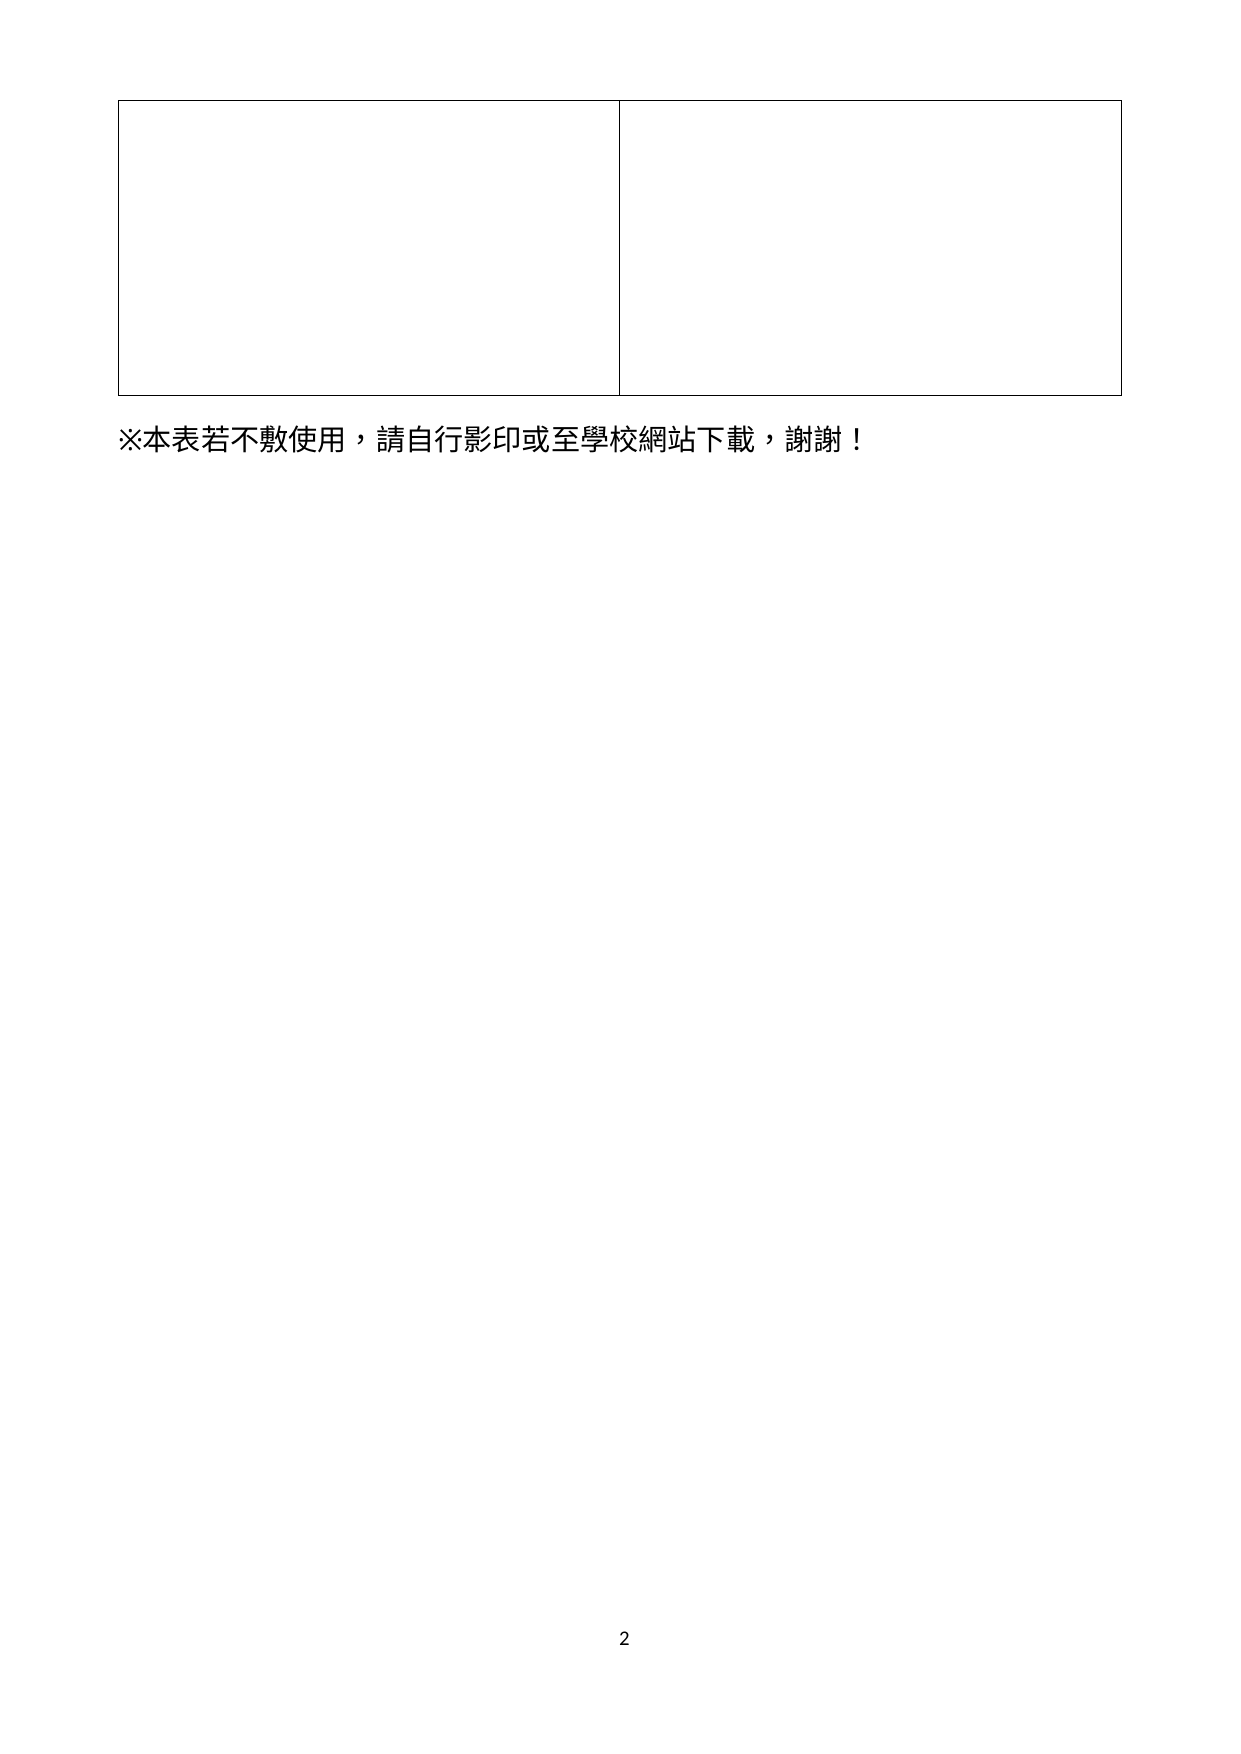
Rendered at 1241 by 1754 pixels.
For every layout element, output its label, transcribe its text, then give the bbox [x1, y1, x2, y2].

table_cell [119, 101, 619, 395]
table_cell [620, 101, 1121, 395]
text ※本表若不敷使用，請自行影印或至學校網站下載，謝謝！ [118, 396, 1122, 459]
